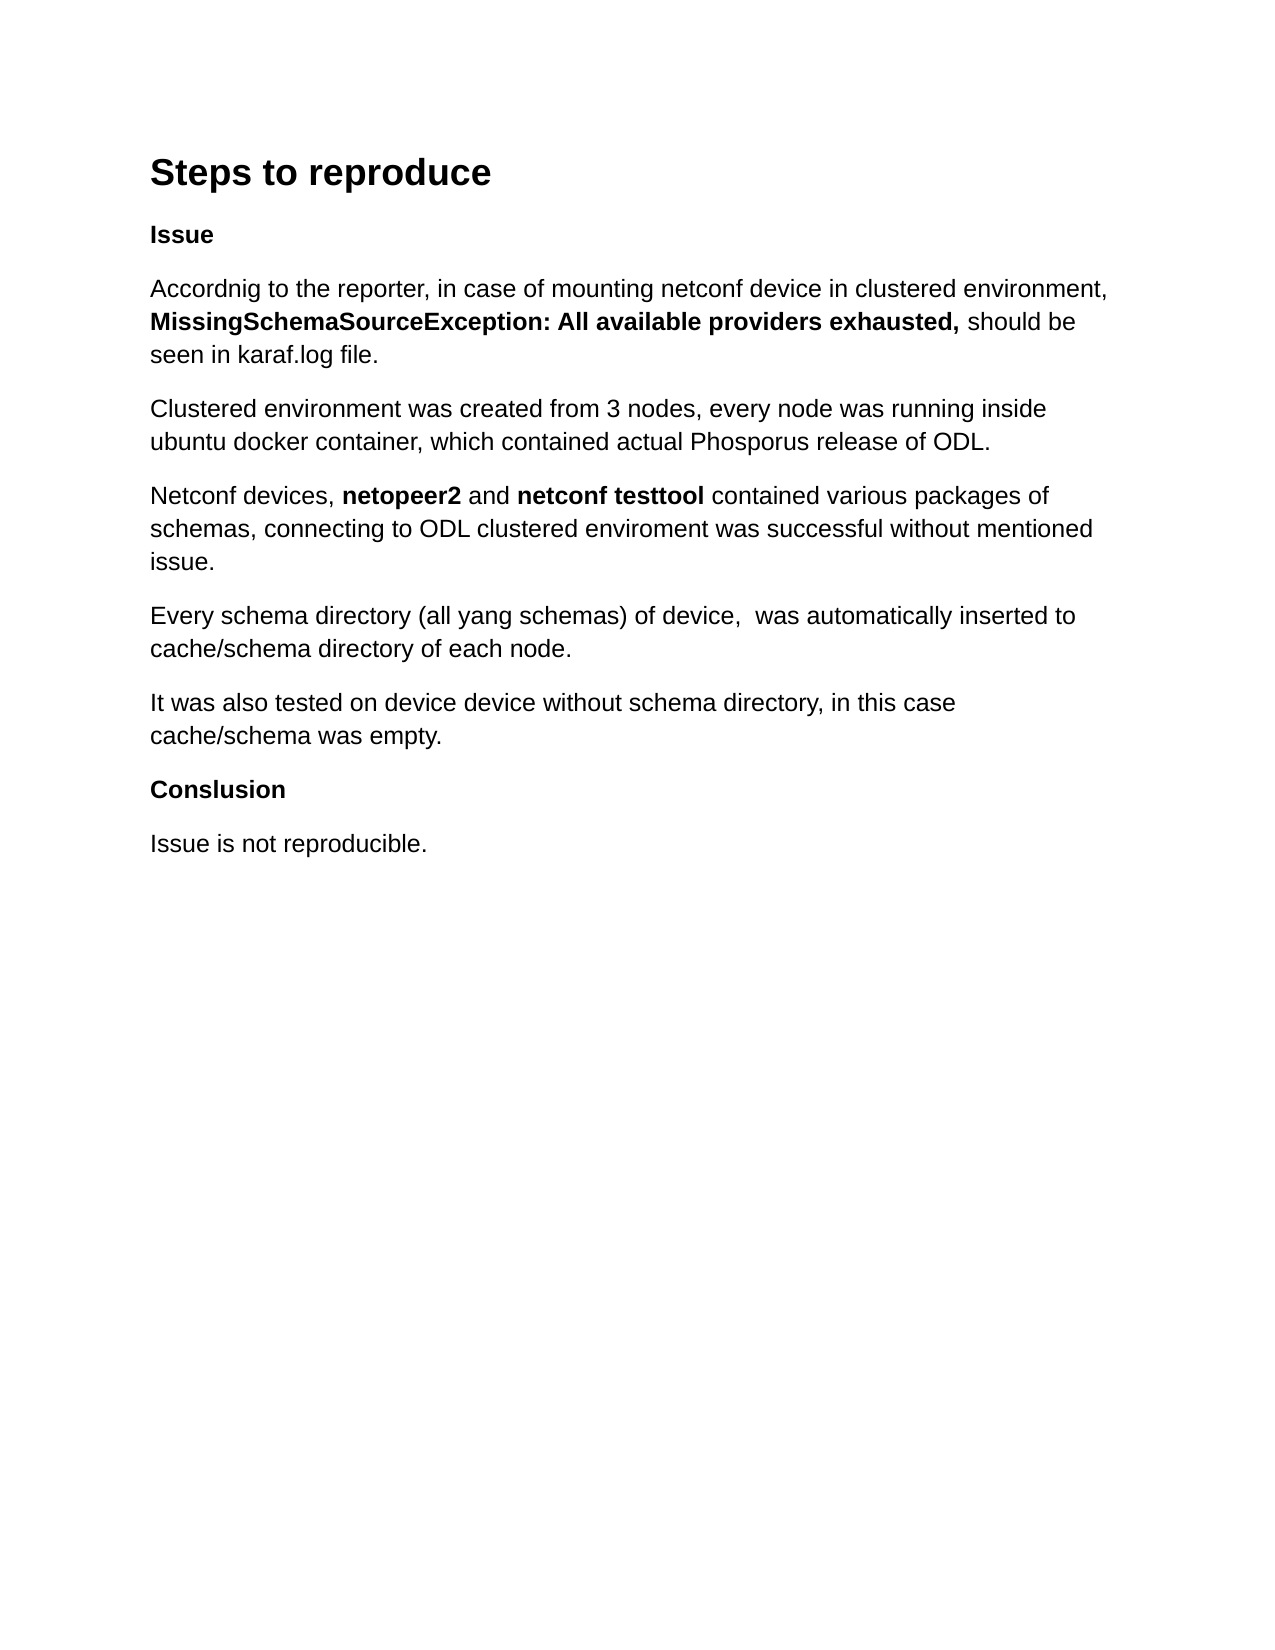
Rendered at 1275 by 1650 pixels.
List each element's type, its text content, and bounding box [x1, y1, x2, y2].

text Every schema directory (all yang schemas) of device, was automatically inserted to cache/schema directory of each node. [150, 601, 1125, 663]
text It was also tested on device device without schema directory, in this case cache/schema was empty. [150, 688, 1125, 749]
text Clustered environment was created from 3 nodes, every node was running inside ubuntu docker container, which contained actual Phosporus release of ODL. [150, 394, 1125, 456]
text Netconf devices, netopeer2 and netconf testtool contained various packages of schemas, connecting to ODL clustered enviroment was successful without mentioned issue. [150, 481, 1125, 576]
text Issue is not reproducible. [150, 828, 1125, 857]
text Conslusion [150, 775, 1125, 803]
text Issue [150, 220, 1125, 249]
text Steps to reproduce [150, 150, 1125, 193]
text Accordnig to the reporter, in case of mounting netconf device in clustered environment, MissingSchemaSourceException: All available providers exhausted, should be seen in karaf.log file. [150, 274, 1125, 369]
